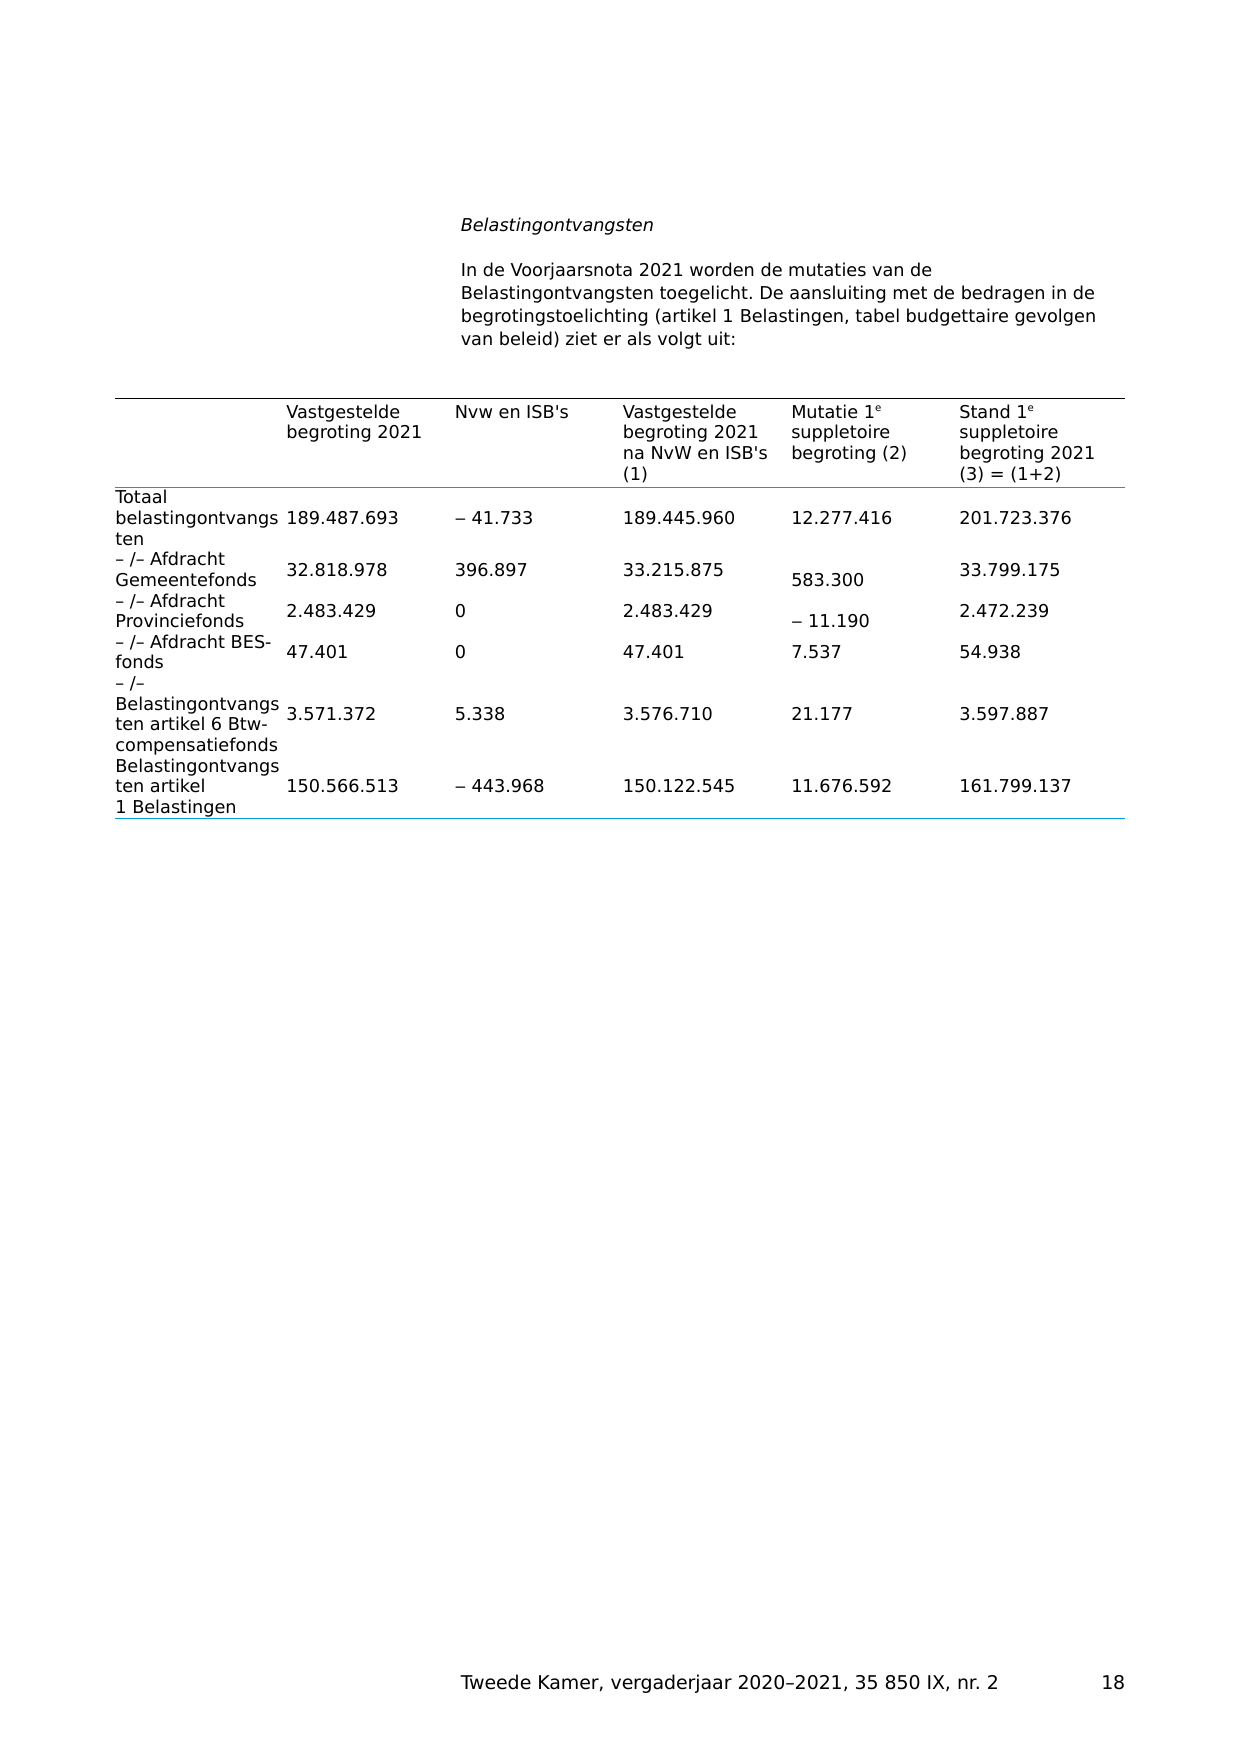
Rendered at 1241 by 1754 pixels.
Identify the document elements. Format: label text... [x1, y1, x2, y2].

table_cell 33.215.875 [620, 549, 788, 591]
table_cell 47.401 [620, 632, 788, 673]
table_cell 7.537 [788, 632, 956, 673]
table_cell 3.571.372 [283, 673, 452, 756]
table_cell ‒ 443.968 [452, 756, 620, 817]
text In de Voorjaarsnota 2021 worden de mutaties van de Belastingontvangsten toegelicht. De aansluiting met de bedragen in de begrotingstoelichting (artikel 1 Belastingen, tabel budgettaire gevolgen van beleid) ziet er als volgt uit: [461, 258, 1125, 350]
table_cell 32.818.978 [283, 549, 452, 591]
table_cell Stand 1e suppletoire begroting 2021 (3) = (1+2) [956, 399, 1125, 487]
table_cell 0 [452, 632, 620, 673]
table_cell Nvw en ISB's [452, 399, 620, 487]
table_cell – /– Belastingontvangsten artikel 6 Btw-compensatiefonds [115, 673, 283, 756]
table_cell ‒ 11.190 [788, 591, 956, 632]
table_cell 47.401 [283, 632, 452, 673]
table_cell – /– Afdracht Gemeentefonds [115, 549, 283, 591]
table_cell Totaal belastingontvangsten [115, 488, 283, 549]
table_header Tabel 7 Belastingontvangsten (bedragen × €1.000) [115, 373, 1125, 398]
table_cell [115, 399, 283, 487]
table_cell Vastgestelde begroting 2021 [283, 399, 452, 487]
table_cell 3.597.887 [956, 673, 1125, 756]
table_cell 150.122.545 [620, 756, 788, 817]
text Belastingontvangsten [461, 213, 1125, 236]
table_cell 33.799.175 [956, 549, 1125, 591]
table_cell 0 [452, 591, 620, 632]
table_cell 583.300 [788, 549, 956, 591]
table_cell 12.277.416 [788, 488, 956, 549]
table_cell 150.566.513 [283, 756, 452, 817]
table_cell 54.938 [956, 632, 1125, 673]
table_cell 2.483.429 [620, 591, 788, 632]
table_cell Mutatie 1e suppletoire begroting (2) [788, 399, 956, 487]
table_cell 161.799.137 [956, 756, 1125, 817]
table_cell 2.472.239 [956, 591, 1125, 632]
table_cell 3.576.710 [620, 673, 788, 756]
table_cell 2.483.429 [283, 591, 452, 632]
table_cell Belastingontvangsten artikel 1 Belastingen [115, 756, 283, 817]
table_cell 201.723.376 [956, 488, 1125, 549]
table_cell 21.177 [788, 673, 956, 756]
table_cell Vastgestelde begroting 2021 na NvW en ISB's (1) [620, 399, 788, 487]
table_cell – /– Afdracht Provinciefonds [115, 591, 283, 632]
table_cell ‒ 41.733 [452, 488, 620, 549]
table_cell 11.676.592 [788, 756, 956, 817]
table_cell 189.487.693 [283, 488, 452, 549]
table_cell 5.338 [452, 673, 620, 756]
table_cell 189.445.960 [620, 488, 788, 549]
table_cell 396.897 [452, 549, 620, 591]
table_cell – /– Afdracht BES-fonds [115, 632, 283, 673]
